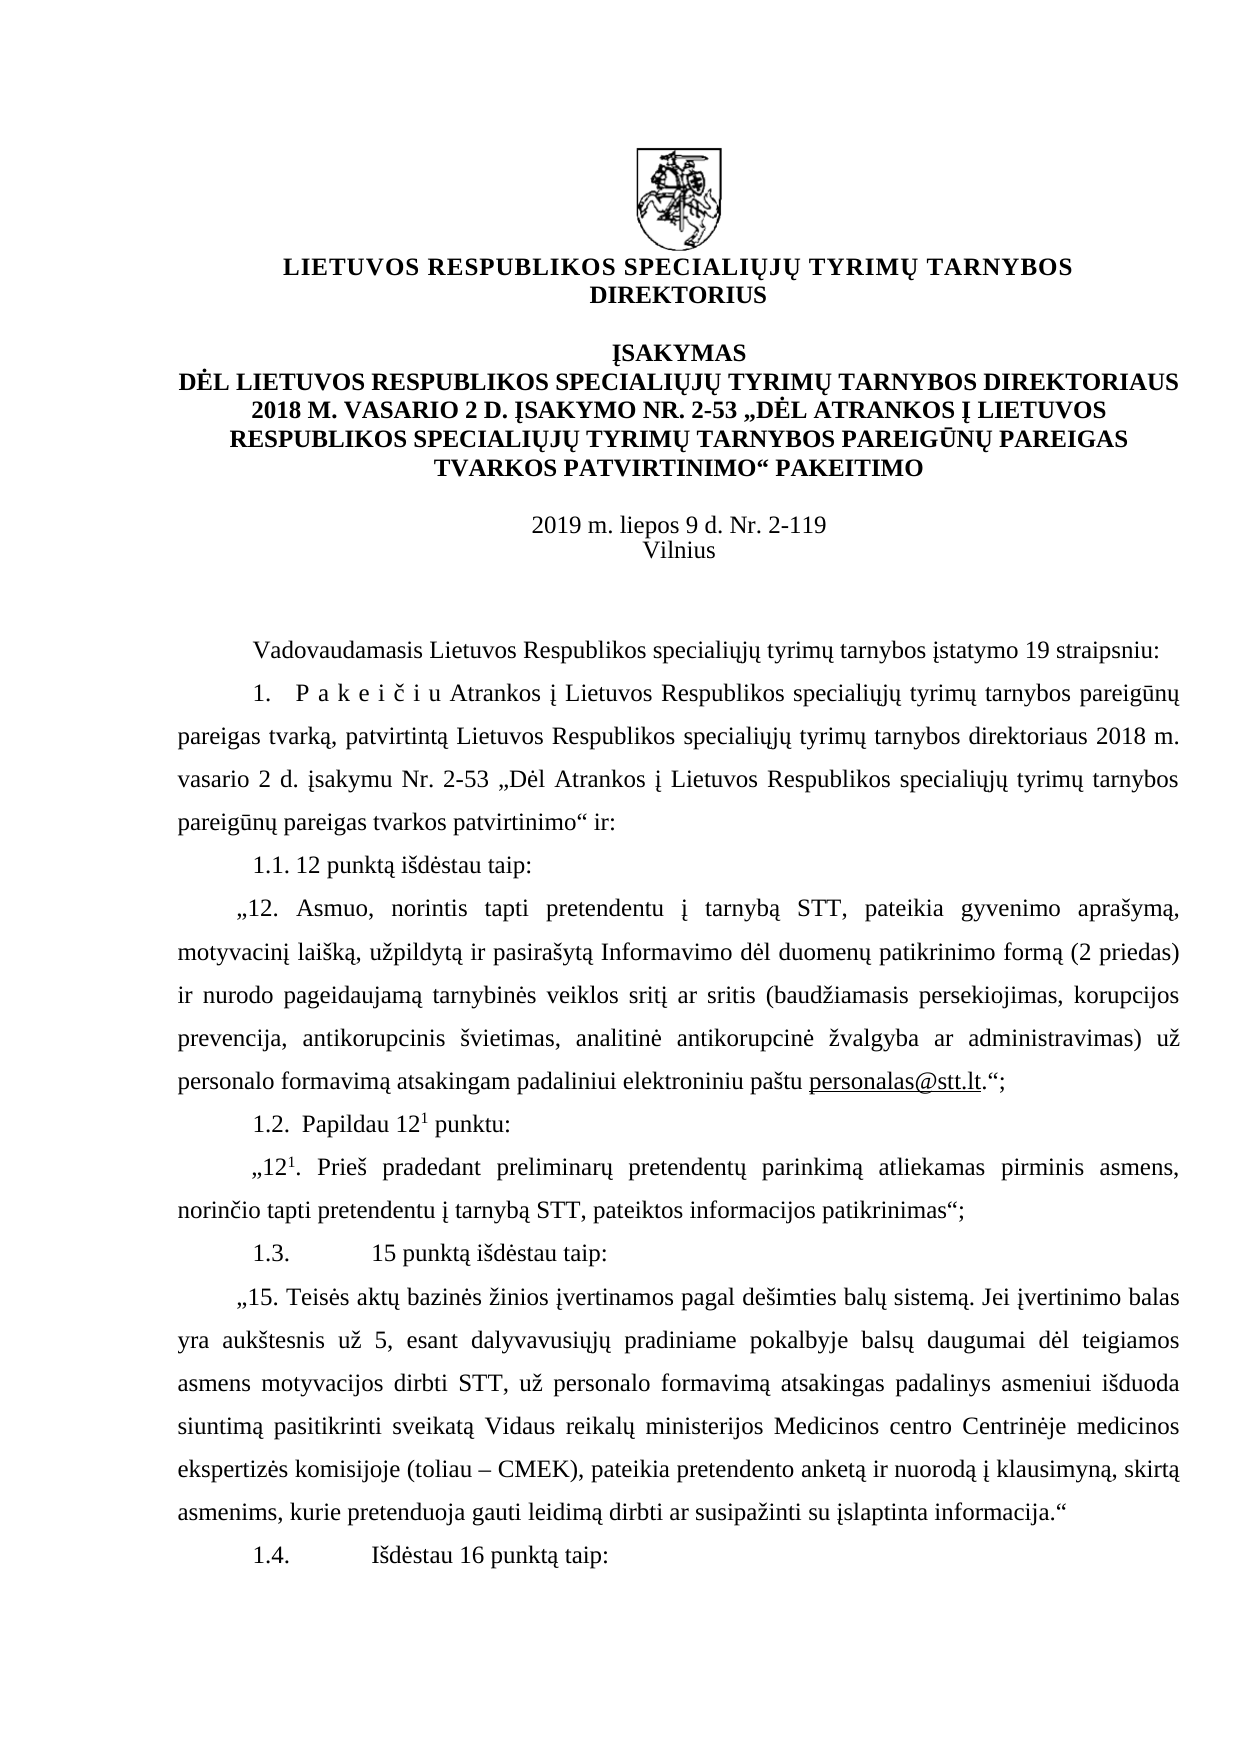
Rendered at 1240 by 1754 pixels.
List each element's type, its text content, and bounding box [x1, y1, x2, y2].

text „12. Asmuo, norintis tapti pretendentu į tarnybą STT, pateikia gyvenimo aprašymą, motyvacinį laišką, užpildytą ir pasirašytą Informavimo dėl duomenų patikrinimo formą (2 priedas) ir nurodo pageidaujamą tarnybinės veiklos sritį ar sritis (baudžiamasis persekiojimas, korupcijos prevencija, antikorupcinis švietimas, analitinė antikorupcinė žvalgyba ar administravimas) už personalo formavimą atsakingam padaliniui elektroniniu paštu personalas@stt.lt.“; [177, 893, 1181, 1095]
text Vilnius [177, 539, 1181, 563]
text 1.4. Išdėstau 16 punktą taip: [252, 1540, 1181, 1569]
text 1.3. 15 punktą išdėstau taip: [252, 1238, 1181, 1267]
text 1.2. Papildau 121 punktu: [252, 1109, 1181, 1138]
text DIREKTORIUS [177, 281, 1179, 309]
text 2019 m. liepos 9 d. Nr. 2-119 [177, 511, 1181, 539]
text „15. Teisės aktų bazinės žinios įvertinamos pagal dešimties balų sistemą. Jei įvertinimo balas yra aukštesnis už 5, esant dalyvavusiųjų pradiniame pokalbyje balsų daugumai dėl teigiamos asmens motyvacijos dirbti STT, už personalo formavimą atsakingas padalinys asmeniui išduoda siuntimą pasitikrinti sveikatą Vidaus reikalų ministerijos Medicinos centro Centrinėje medicinos ekspertizės komisijoje (toliau – CMEK), pateikia pretendento anketą ir nuorodą į klausimyną, skirtą asmenims, kurie pretenduoja gauti leidimą dirbti ar susipažinti su įslaptinta informacija.“ [177, 1282, 1181, 1526]
text „121. Prieš pradedant preliminarų pretendentų parinkimą atliekamas pirminis asmens, norinčio tapti pretendentu į tarnybą STT, pateiktos informacijos patikrinimas“; [177, 1152, 1181, 1224]
text 1.1. 12 punktą išdėstau taip: [177, 850, 1181, 879]
text LIETUVOS RESPUBLIKOS SPECIALIŲJŲ TYRIMŲ TARNYBOS [177, 252, 1179, 281]
text DĖL LIETUVOS RESPUBLIKOS SPECIALIŲJŲ TYRIMŲ TARNYBOS DIREKTORIAUS 2018 M. vasario 2 D. ĮSAKYMO NR. 2-53 „DĖL atrankos į Lietuvos respublikos specialiųjų tyrimų tarnybos pareigūnų pareigas tvarkos patvirtinimo“ PAKEITIMO [177, 367, 1181, 482]
text 1. P a k e i č i u Atrankos į Lietuvos Respublikos specialiųjų tyrimų tarnybos pareigūnų pareigas tvarką, patvirtintą Lietuvos Respublikos specialiųjų tyrimų tarnybos direktoriaus 2018 m. vasario 2 d. įsakymu Nr. 2-53 „Dėl Atrankos į Lietuvos Respublikos specialiųjų tyrimų tarnybos pareigūnų pareigas tvarkos patvirtinimo“ ir: [177, 678, 1181, 836]
text Vadovaudamasis Lietuvos Respublikos specialiųjų tyrimų tarnybos įstatymo 19 straipsniu: [177, 635, 1181, 663]
text ĮSAKYMAS [177, 338, 1181, 367]
